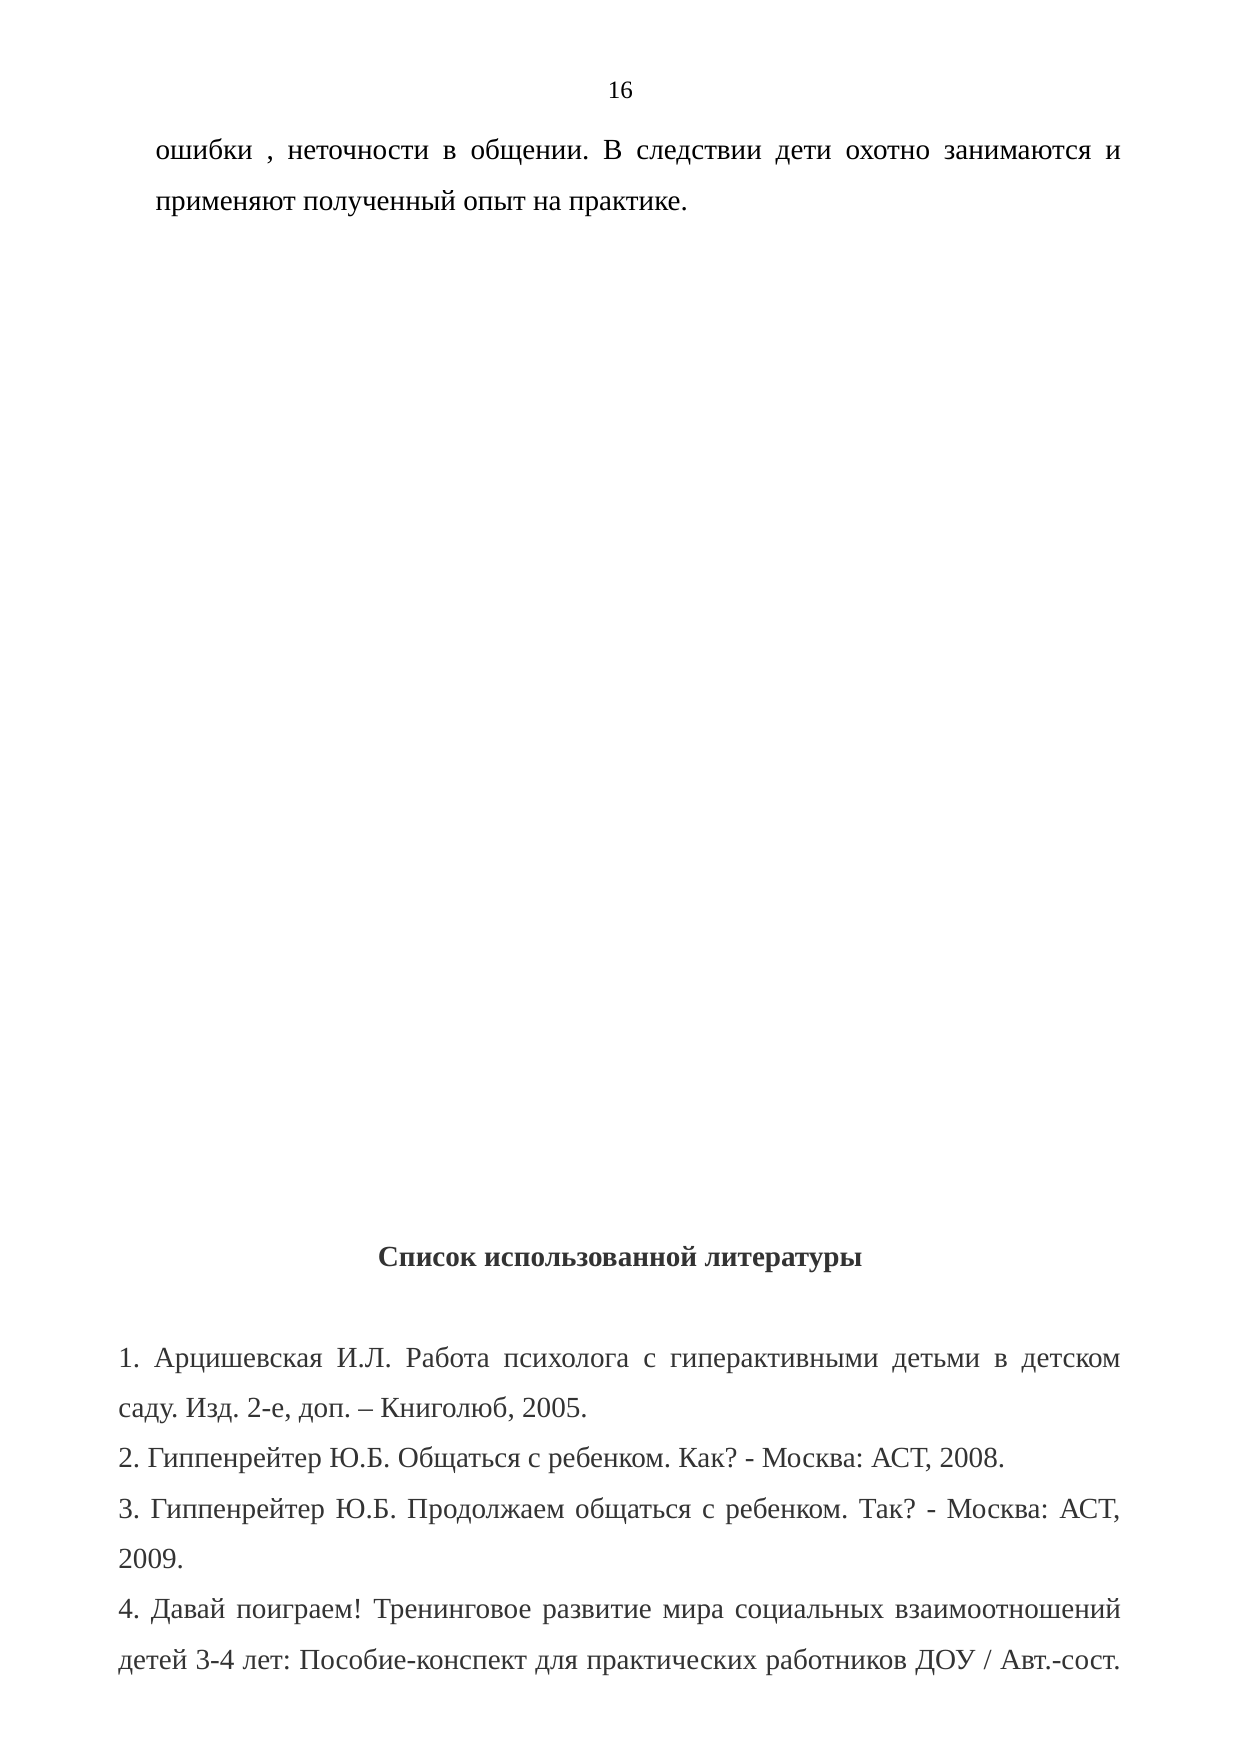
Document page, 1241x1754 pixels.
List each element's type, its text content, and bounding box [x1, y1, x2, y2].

text 1. Арцишевская И.Л. Работа психолога с гиперактивными детьми в детском саду. Изд. 2-е, доп. – Книголюб, 2005. [118, 1340, 1122, 1424]
text 2. Гиппенрейтер Ю.Б. Общаться с ребенком. Как? - Москва: АСТ, 2008. [118, 1441, 1122, 1474]
text 3. Гиппенрейтер Ю.Б. Продолжаем общаться с ребенком. Так? - Москва: АСТ, 2009. [118, 1491, 1122, 1575]
text Список использованной литературы [118, 1239, 1122, 1273]
text ошибки , неточности в общении. В следствии дети охотно занимаются и применяют полученный опыт на практике. [155, 132, 1122, 216]
text 4. Давай поиграем! Тренинговое развитие мира социальных взаимоотношений детей 3-4 лет: Пособие-конспект для практических работников ДОУ / Авт.-сост. [118, 1592, 1122, 1675]
